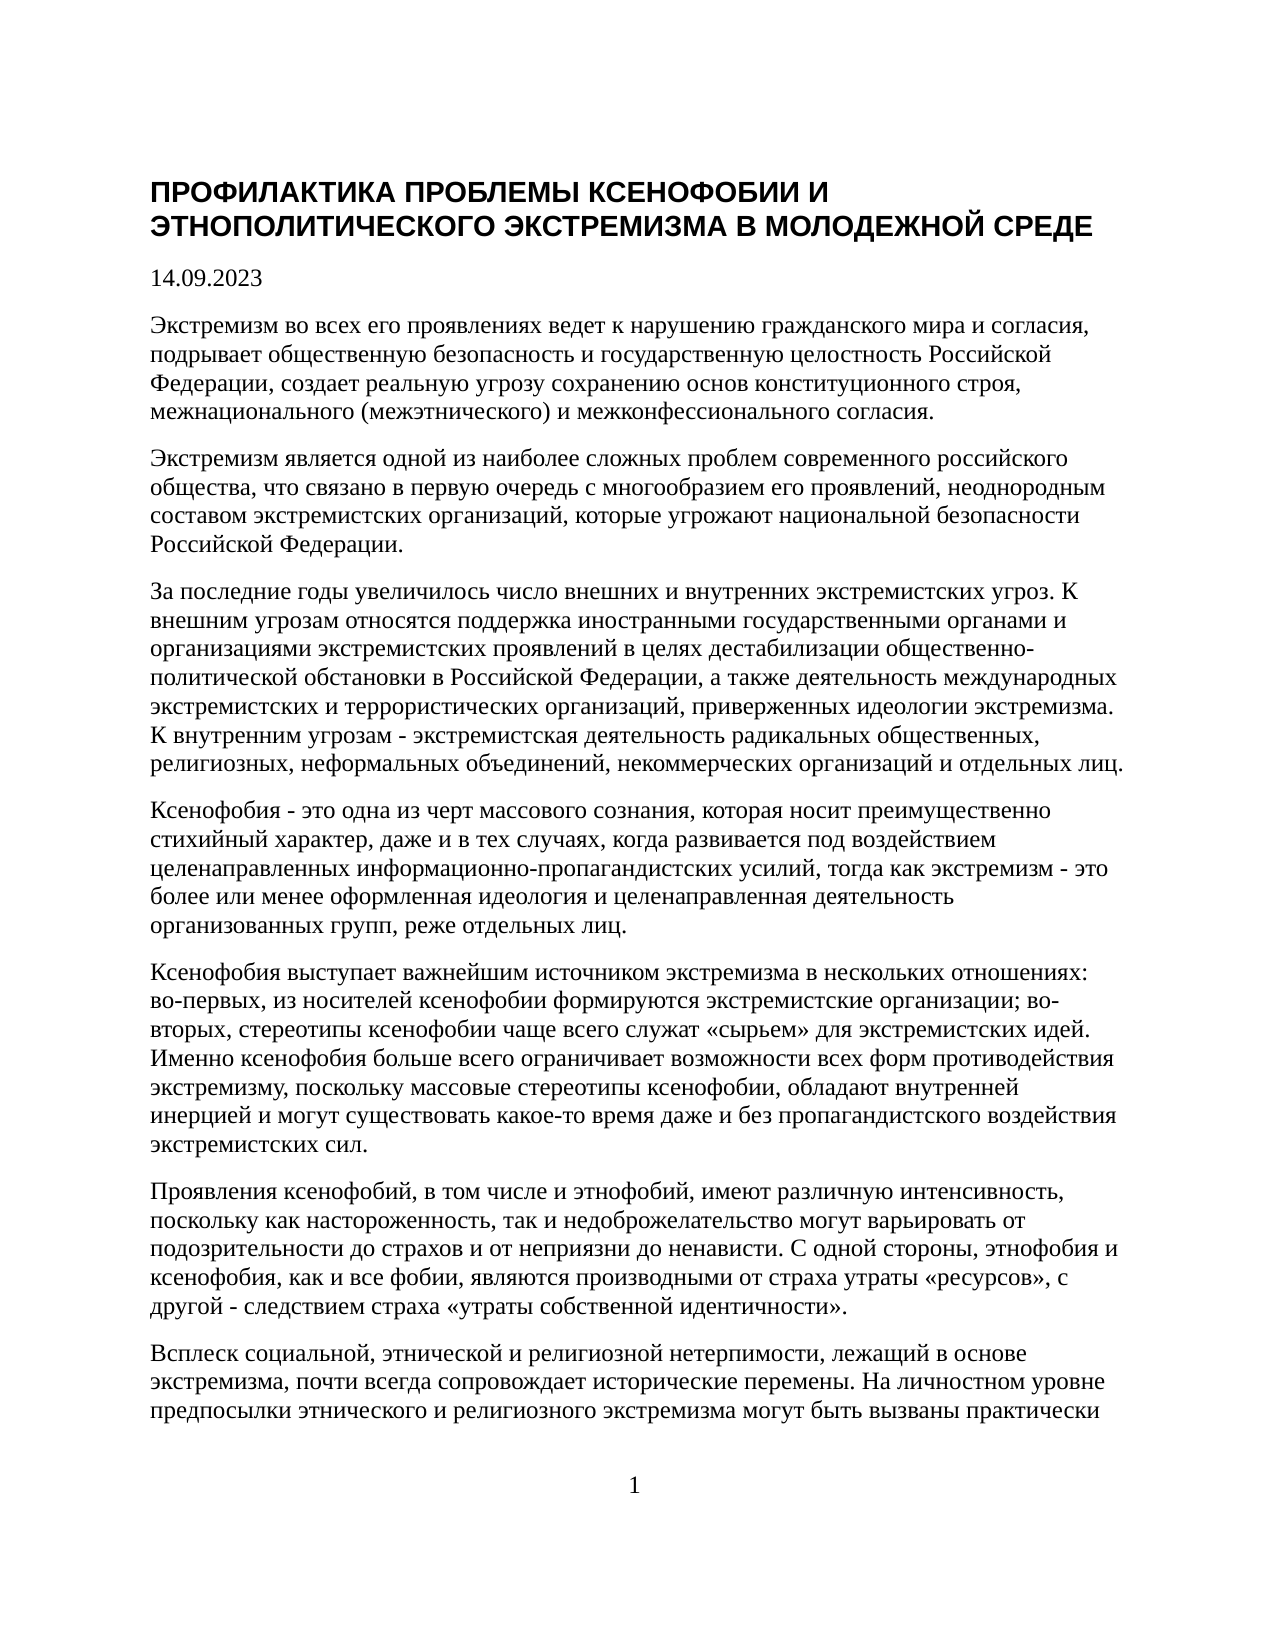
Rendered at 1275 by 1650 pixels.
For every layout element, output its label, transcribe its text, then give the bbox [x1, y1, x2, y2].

text Ксенофобия - это одна из черт массового сознания, которая носит преимущественно стихийный характер, даже и в тех случаях, когда развивается под воздействием целенаправленных информационно-пропагандистских усилий, тогда как экстремизм - это более или менее оформленная идеология и целенаправленная деятельность организованных групп, реже отдельных лиц. [150, 795, 1125, 939]
text Всплеск социальной, этнической и религиозной нетерпимости, лежащий в основе экстремизма, почти всегда сопровождает исторические перемены. На личностном уровне предпосылки этнического и религиозного экстремизма могут быть вызваны практически [150, 1338, 1125, 1424]
text Ксенофобия выступает важнейшим источником экстремизма в нескольких отношениях: во-первых, из носителей ксенофобии формируются экстремистские организации; во-вторых, стереотипы ксенофобии чаще всего служат «сырьем» для экстремистских идей. Именно ксенофобия больше всего ограничивает возможности всех форм противодействия экстремизму, поскольку массовые стереотипы ксенофобии, обладают внутренней инерцией и могут существовать какое-то время даже и без пропагандистского воздействия экстремистских сил. [150, 957, 1125, 1158]
text Экстремизм является одной из наиболее сложных проблем современного российского общества, что связано в первую очередь с многообразием его проявлений, неоднородным составом экстремистских организаций, которые угрожают национальной безопасности Российской Федерации. [150, 443, 1125, 558]
text За последние годы увеличилось число внешних и внутренних экстремистских угроз. К внешним угрозам относятся поддержка иностранными государственными органами и организациями экстремистских проявлений в целях дестабилизации общественно-политической обстановки в Российской Федерации, а также деятельность международных экстремистских и террористических организаций, приверженных идеологии экстремизма. К внутренним угрозам - экстремистская деятельность радикальных общественных, религиозных, неформальных объединений, некоммерческих организаций и отдельных лиц. [150, 576, 1125, 777]
text Экстремизм во всех его проявлениях ведет к нарушению гражданского мира и согласия, подрывает общественную безопасность и государственную целостность Российской Федерации, создает реальную угрозу сохранению основ конституционного строя, межнационального (межэтнического) и межконфессионального согласия. [150, 310, 1125, 425]
text Проявления ксенофобий, в том числе и этнофобий, имеют различную интенсивность, поскольку как настороженность, так и недоброжелательство могут варьировать от подозрительности до страхов и от неприязни до ненависти. С одной стороны, этнофобия и ксенофобия, как и все фобии, являются производными от страха утраты «ресурсов», с другой - следствием страха «утраты собственной идентичности». [150, 1176, 1125, 1320]
text 14.09.2023 [150, 263, 1125, 292]
subtitle ПРОФИЛАКТИКА ПРОБЛЕМЫ КСЕНОФОБИИ И ЭТНОПОЛИТИЧЕСКОГО ЭКСТРЕМИЗМА В МОЛОДЕЖНОЙ СРЕДЕ [150, 175, 1125, 242]
